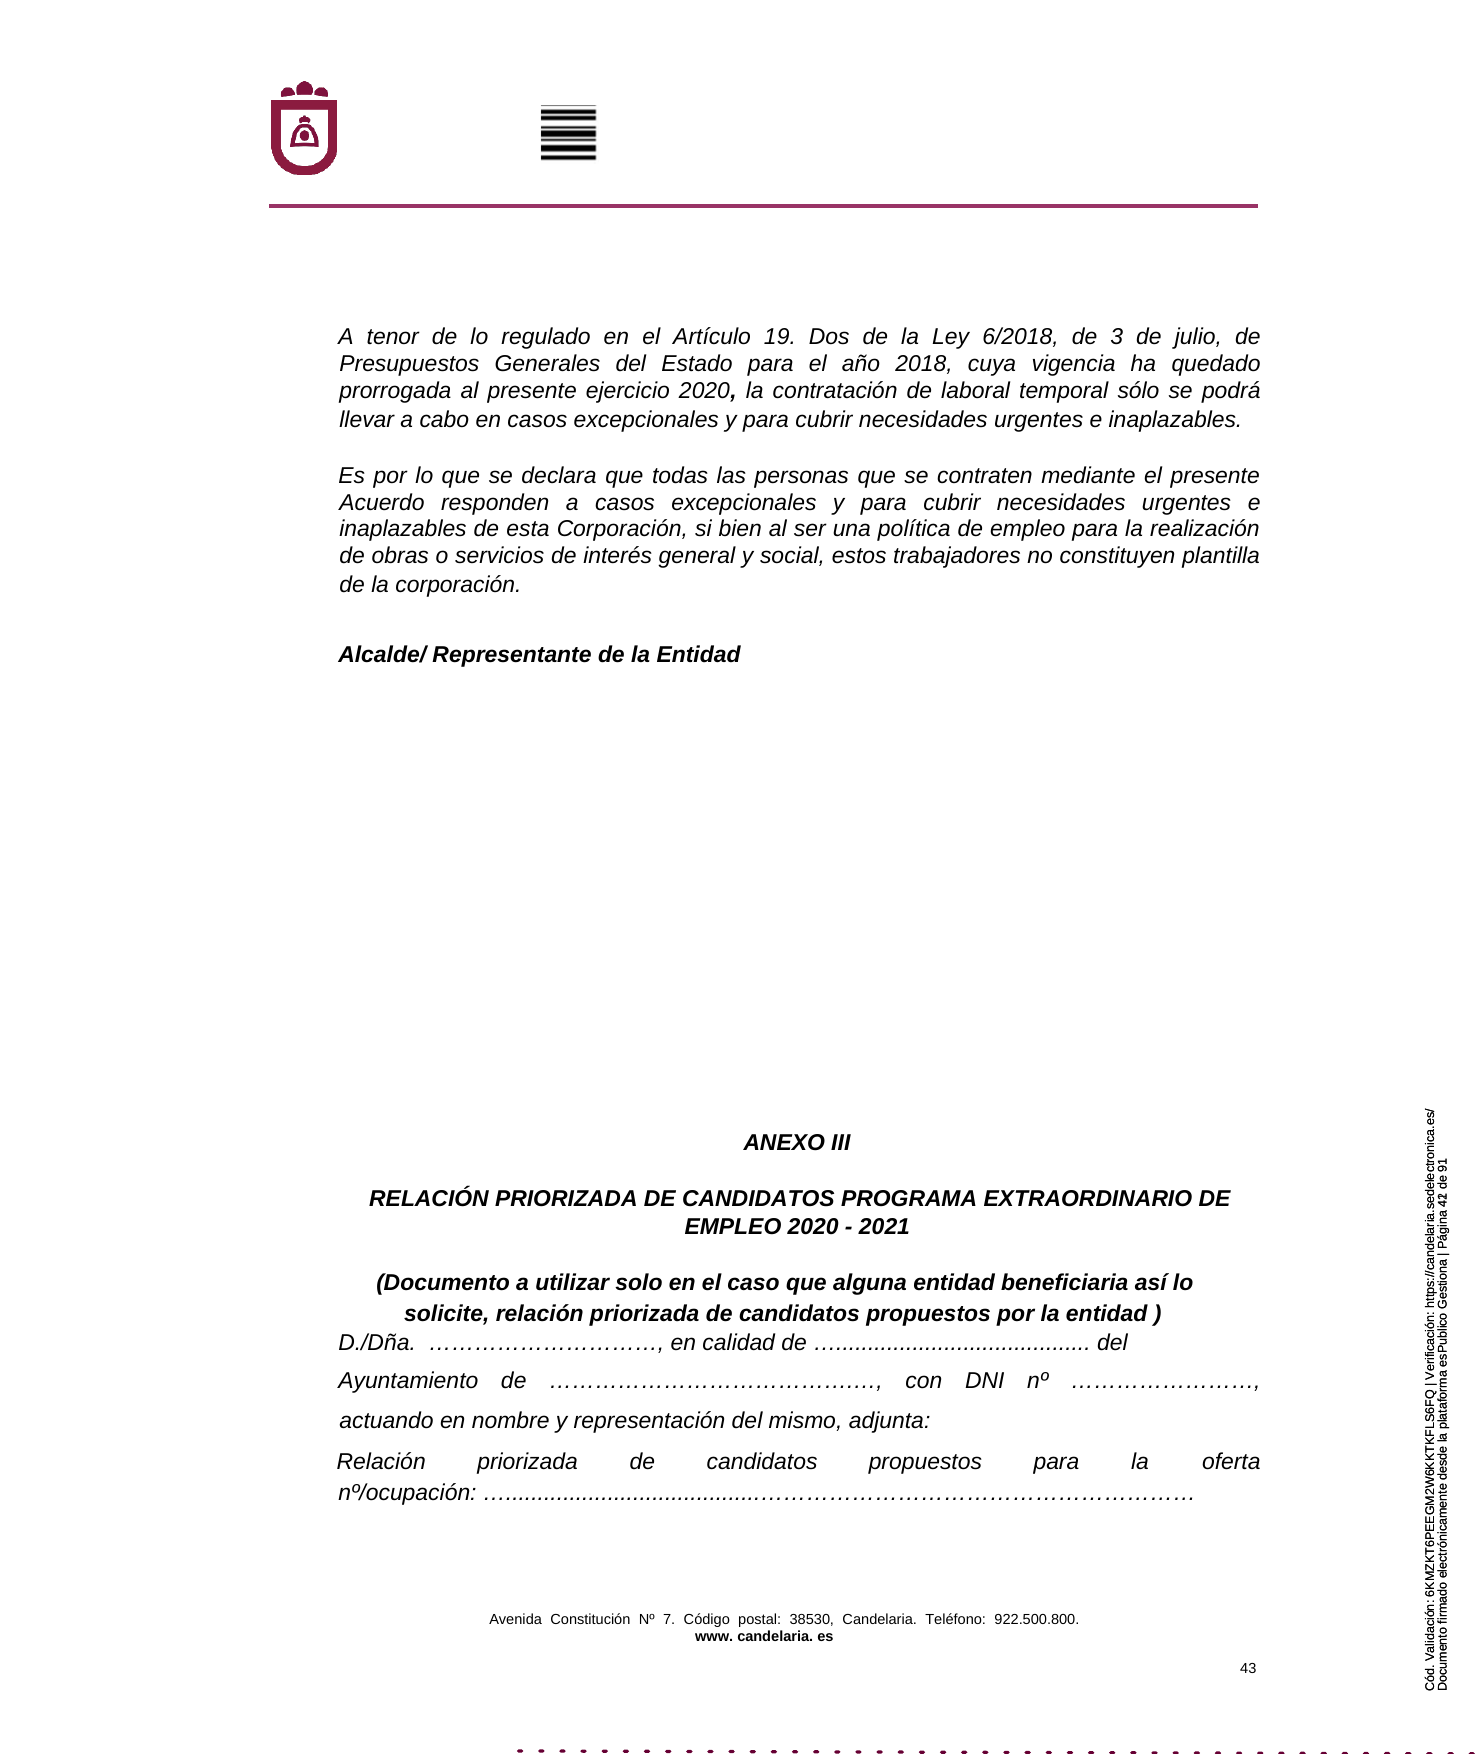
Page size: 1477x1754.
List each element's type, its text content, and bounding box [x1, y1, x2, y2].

subtitle (Documento a utilizar solo en el caso que alguna entidad beneficiaria así lo solicite, relación priorizada de candidatos propuestos por la entidad ) [334, 1269, 1237, 1326]
text Alcalde/ Representante de la Entidad [338, 639, 1264, 668]
text Ayuntamiento de ………………………………….…, con DNI nº ……………………, actuando en nombre y representación del mismo, adjunta: [338, 1367, 1263, 1433]
text D./Dña. …………………………, en calidad de …........................................ del [338, 1328, 1263, 1355]
text RELACIÓN PRIORIZADA DE CANDIDATOS PROGRAMA EXTRAORDINARIO DE EMPLEO 2020 - 2021 [333, 1185, 1268, 1239]
text nº/ocupación: …........................................………………………………………………… [338, 1479, 1263, 1505]
text Relación priorizada de candidatos propuestos para la oferta [247, 1447, 1269, 1475]
text A tenor de lo regulado en el Artículo 19. Dos de la Ley 6/2018, de 3 de julio, de Presupuestos Generales del Estado para el año 2018, cuya vigencia ha quedado prorrogada al presente ejercicio 2020, la contratación de laboral temporal sólo se podrá llevar a cabo en casos excepcionales y para cubrir necesidades urgentes e inaplazables. [338, 323, 1263, 432]
text ANEXO III [333, 1129, 1269, 1155]
text Es por lo que se declara que todas las personas que se contraten mediante el presente Acuerdo responden a casos excepcionales y para cubrir necesidades urgentes e inaplazables de esta Corporación, si bien al ser una política de empleo para la realización de obras o servicios de interés general y social, estos trabajadores no constituyen plantilla de la corporación. [338, 462, 1263, 598]
